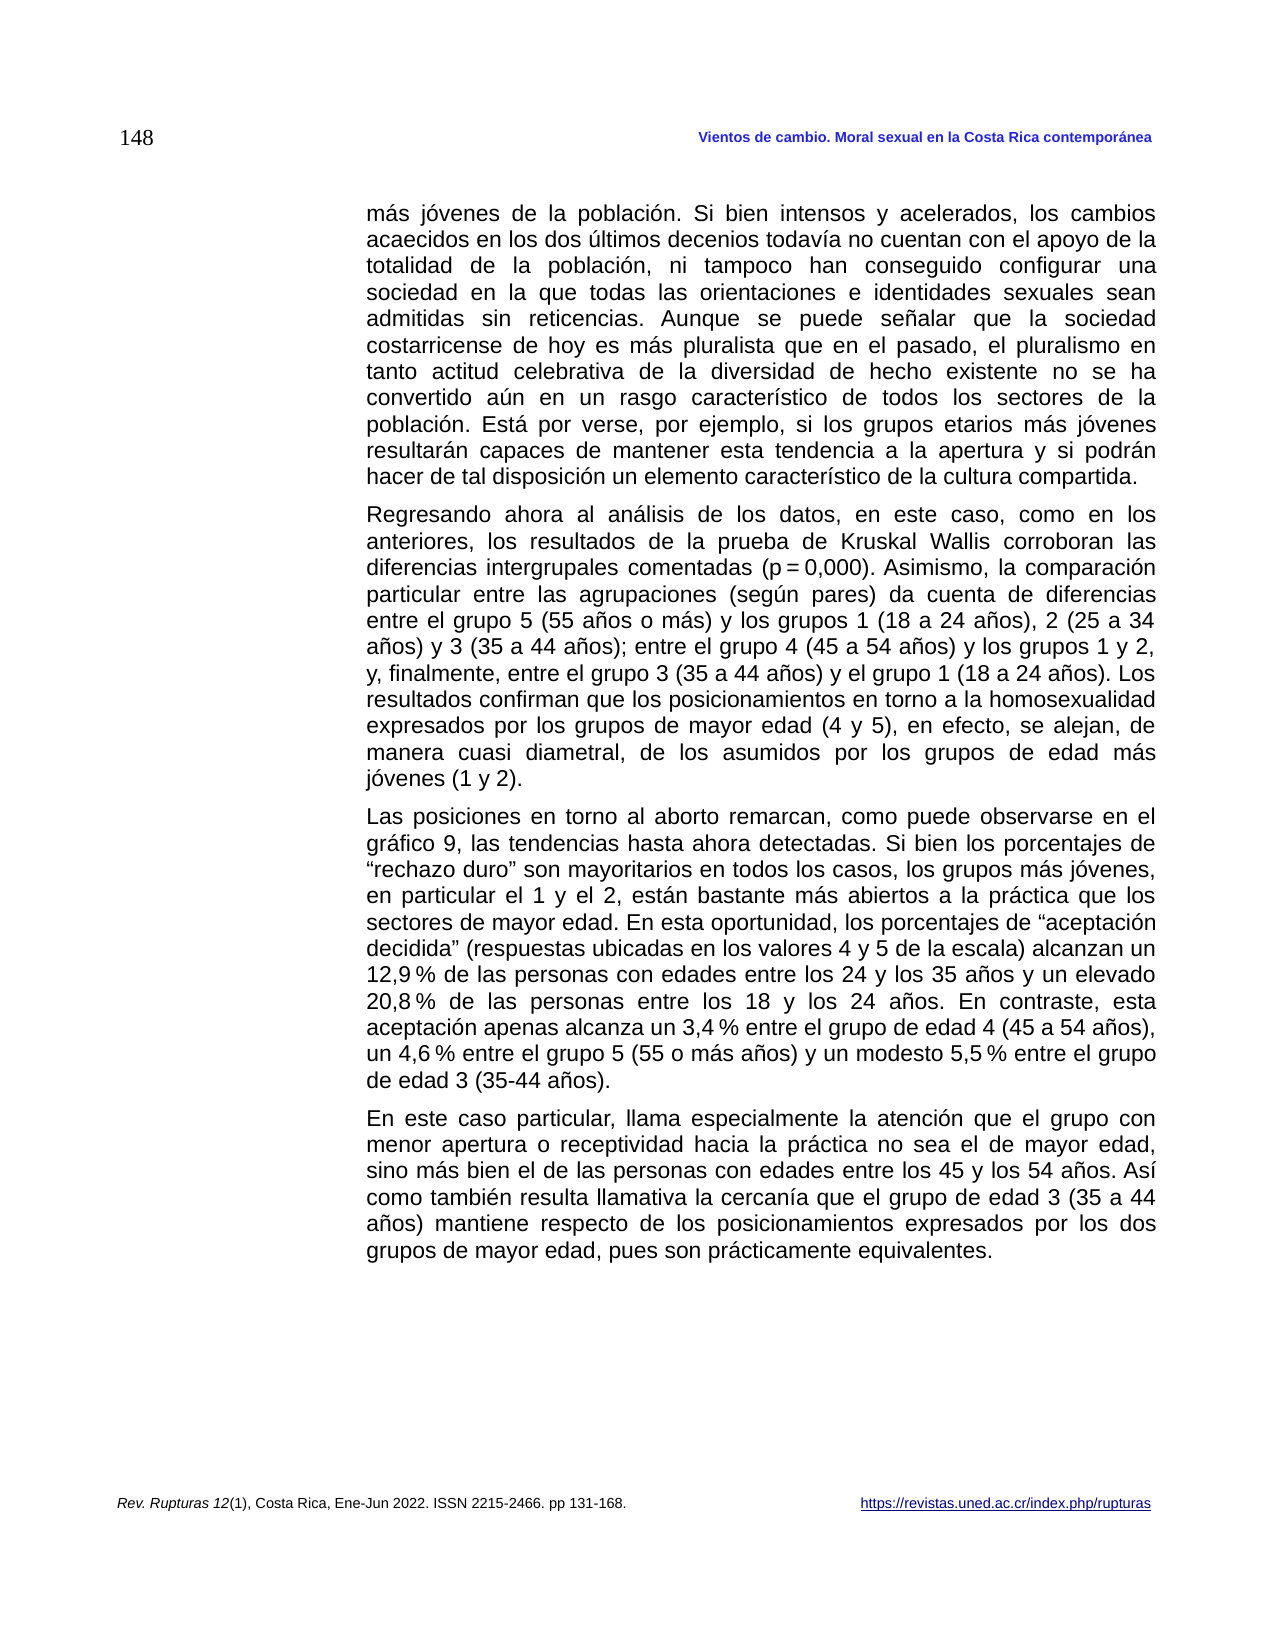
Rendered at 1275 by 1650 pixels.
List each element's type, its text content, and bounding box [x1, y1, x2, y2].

text En este caso particular, llama especialmente la atención que el grupo con menor apertura o receptividad hacia la práctica no sea el de mayor edad, sino más bien el de las personas con edades entre los 45 y los 54 años. Así como también resulta llamativa la cercanía que el grupo de edad 3 (35 a 44 años) mantiene respecto de los posicionamientos expresados por los dos grupos de mayor edad, pues son prácticamente equivalentes. [366, 1105, 1157, 1263]
text Las posiciones en torno al aborto remarcan, como puede observarse en el gráfico 9, las tendencias hasta ahora detectadas. Si bien los porcentajes de “rechazo duro” son mayoritarios en todos los casos, los grupos más jóvenes, en particular el 1 y el 2, están bastante más abiertos a la práctica que los sectores de mayor edad. En esta oportunidad, los porcentajes de “aceptación decidida” (respuestas ubicadas en los valores 4 y 5 de la escala) alcanzan un 12,9 % de las personas con edades entre los 24 y los 35 años y un elevado 20,8 % de las personas entre los 18 y los 24 años. En contraste, esta aceptación apenas alcanza un 3,4 % entre el grupo de edad 4 (45 a 54 años), un 4,6 % entre el grupo 5 (55 o más años) y un modesto 5,5 % entre el grupo de edad 3 (35-44 años). [366, 803, 1157, 1093]
text más jóvenes de la población. Si bien intensos y acelerados, los cambios acaecidos en los dos últimos decenios todavía no cuentan con el apoyo de la totalidad de la población, ni tampoco han conseguido configurar una sociedad en la que todas las orientaciones e identidades sexuales sean admitidas sin reticencias. Aunque se puede señalar que la sociedad costarricense de hoy es más pluralista que en el pasado, el pluralismo en tanto actitud celebrativa de la diversidad de hecho existente no se ha convertido aún en un rasgo característico de todos los sectores de la población. Está por verse, por ejemplo, si los grupos etarios más jóvenes resultarán capaces de mantener esta tendencia a la apertura y si podrán hacer de tal disposición un elemento característico de la cultura compartida. [366, 200, 1157, 490]
text Regresando ahora al análisis de los datos, en este caso, como en los anteriores, los resultados de la prueba de Kruskal Wallis corroboran las diferencias intergrupales comentadas (p = 0,000). Asimismo, la comparación particular entre las agrupaciones (según pares) da cuenta de diferencias entre el grupo 5 (55 años o más) y los grupos 1 (18 a 24 años), 2 (25 a 34 años) y 3 (35 a 44 años); entre el grupo 4 (45 a 54 años) y los grupos 1 y 2, y, finalmente, entre el grupo 3 (35 a 44 años) y el grupo 1 (18 a 24 años). Los resultados confirman que los posicionamientos en torno a la homosexualidad expresados por los grupos de mayor edad (4 y 5), en efecto, se alejan, de manera cuasi diametral, de los asumidos por los grupos de edad más jóvenes (1 y 2). [366, 501, 1157, 791]
